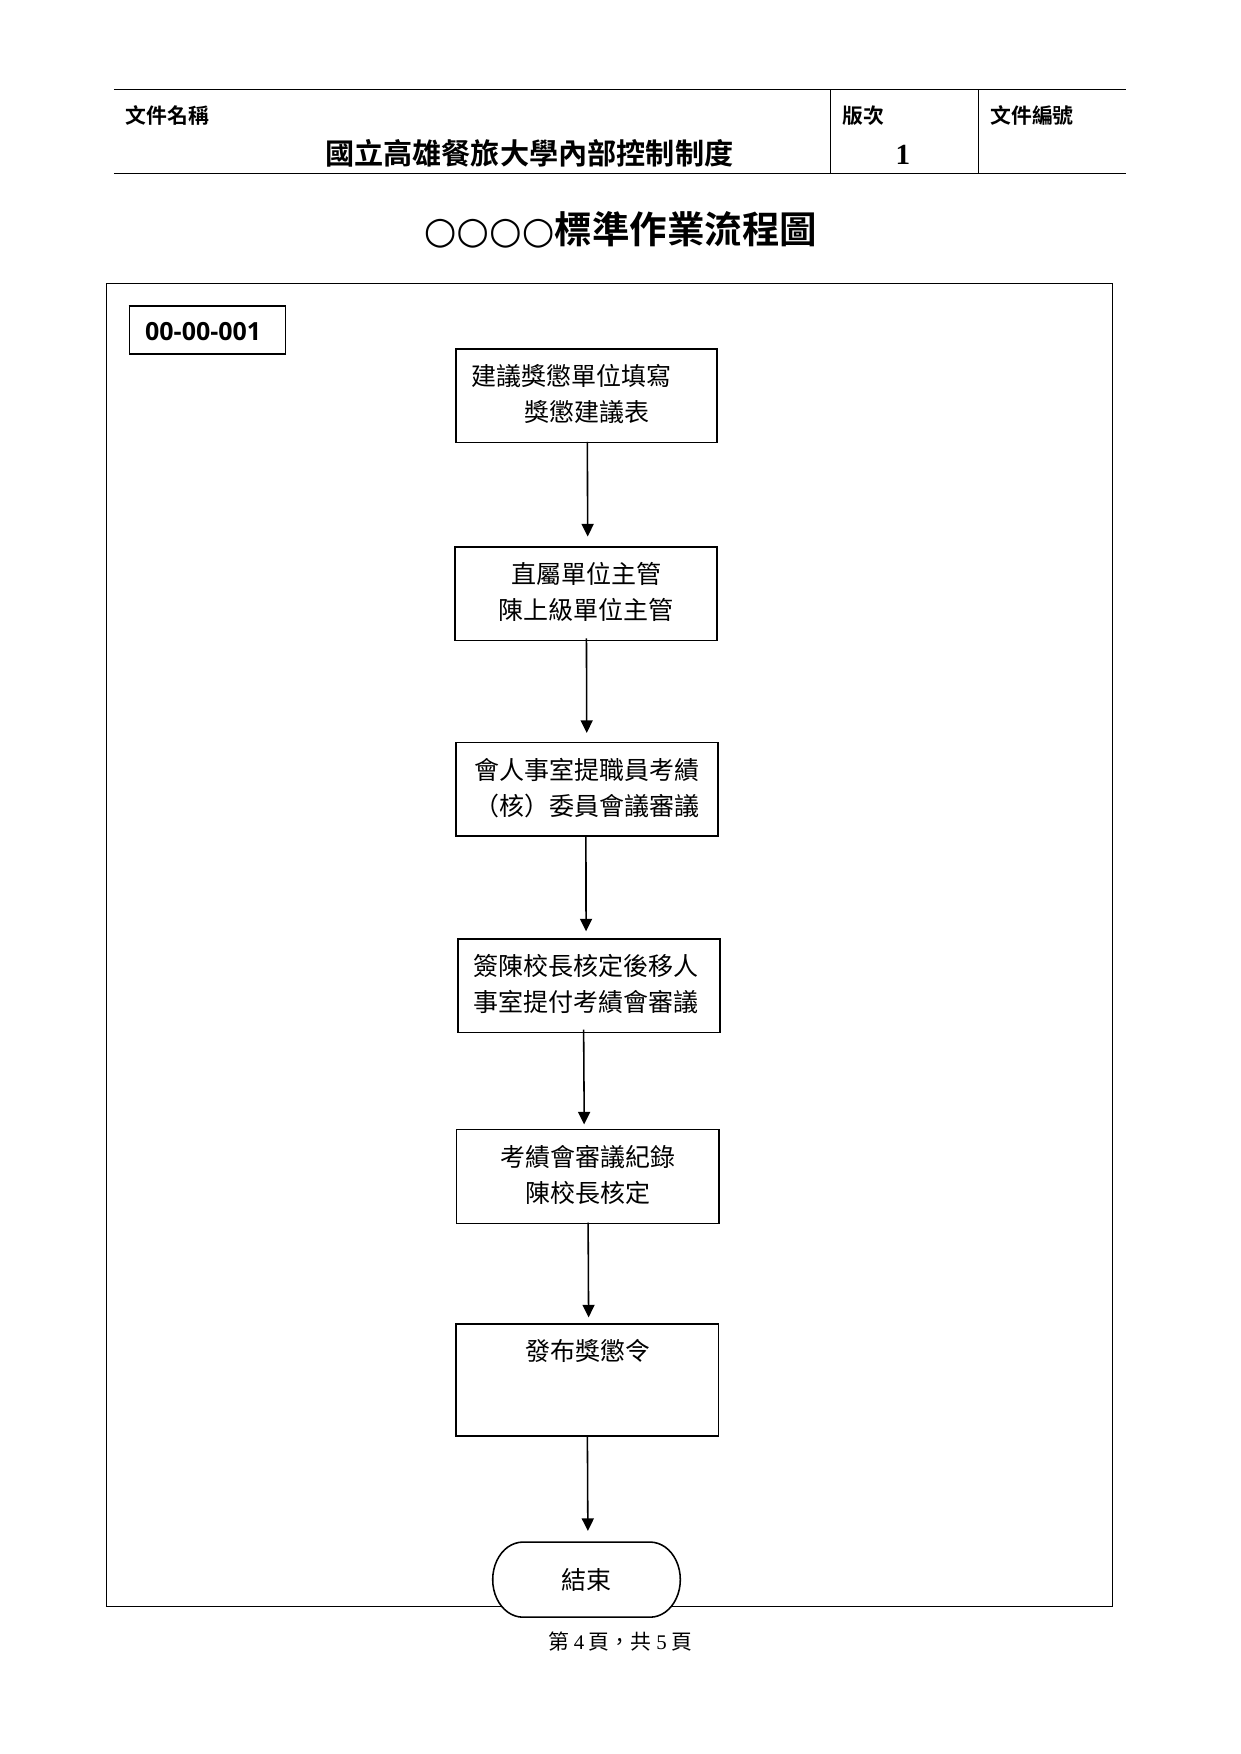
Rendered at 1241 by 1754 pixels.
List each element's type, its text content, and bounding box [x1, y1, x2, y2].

table_header [107, 284, 1112, 1606]
text ○○○○標準作業流程圖 [118, 199, 1122, 254]
